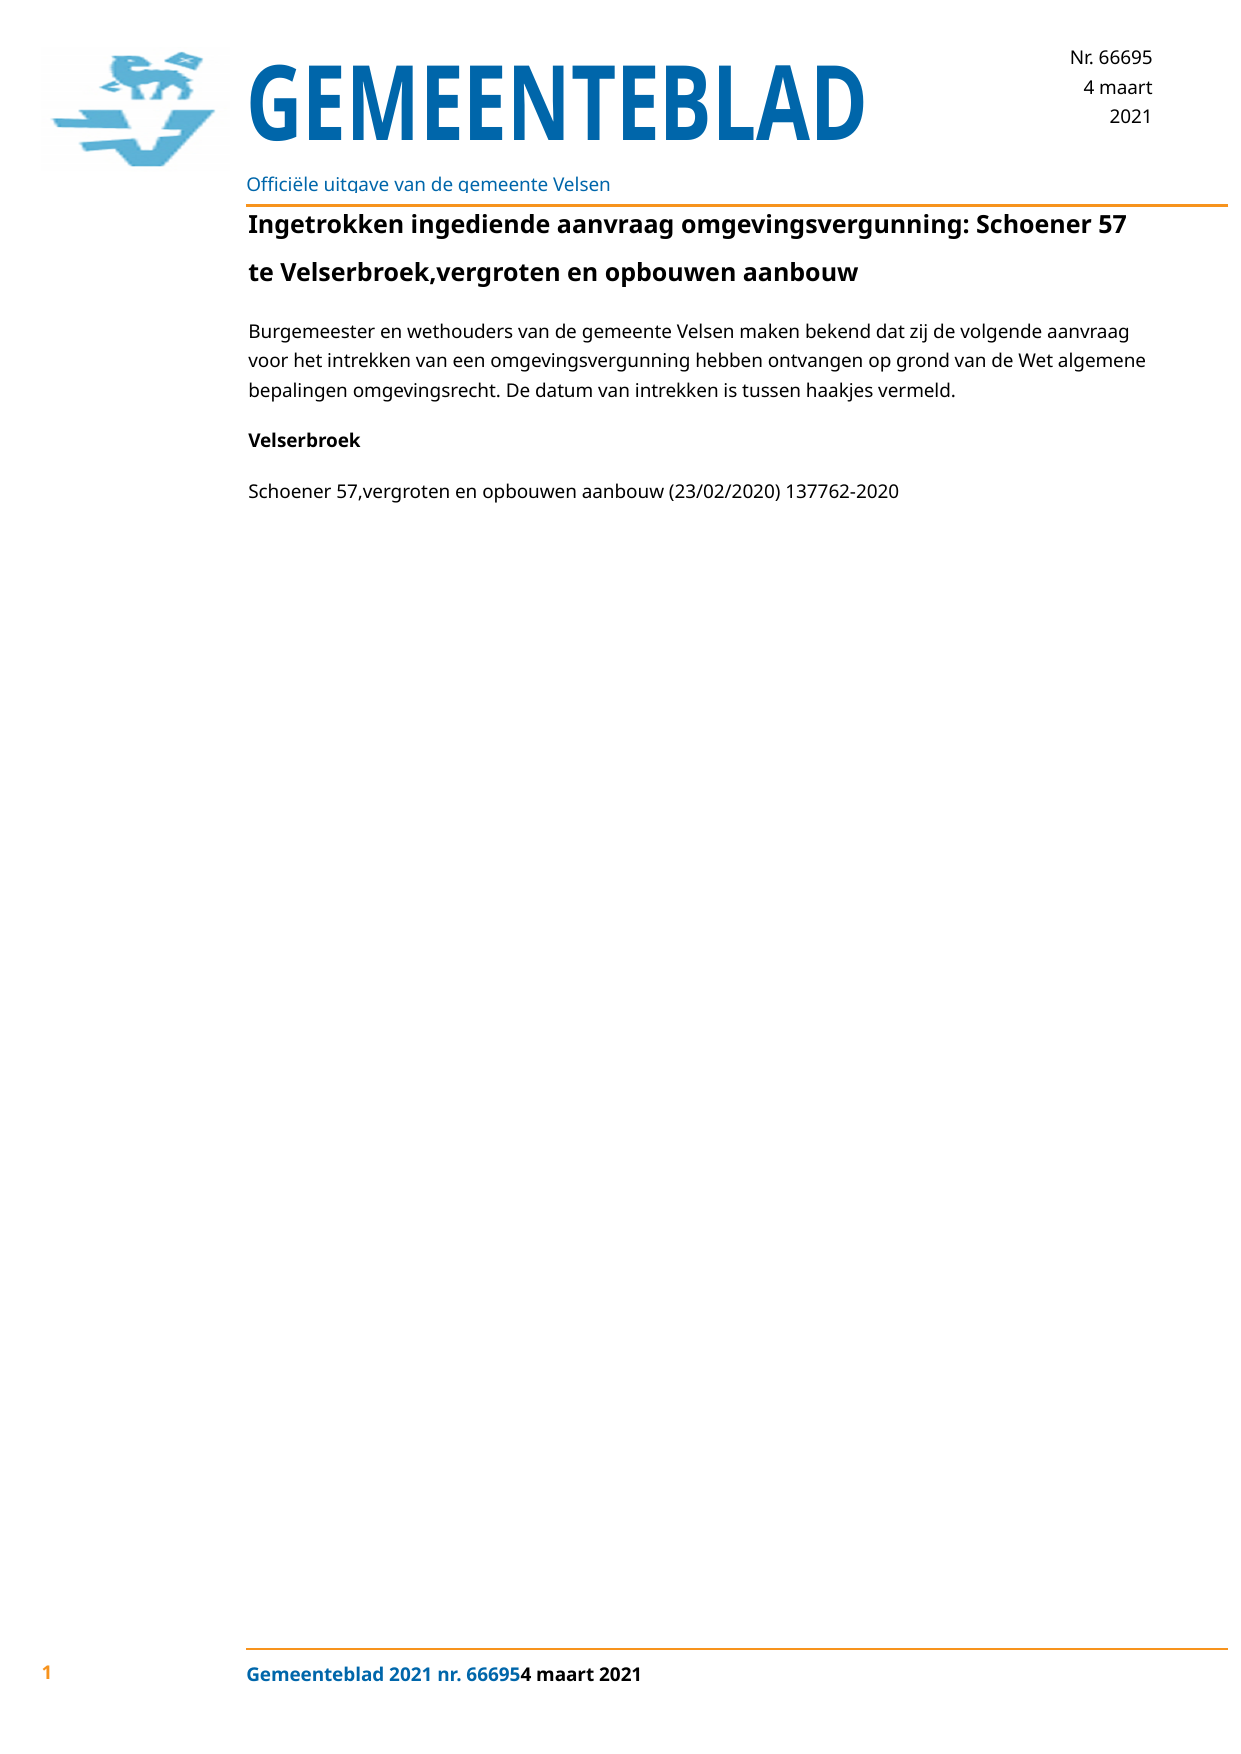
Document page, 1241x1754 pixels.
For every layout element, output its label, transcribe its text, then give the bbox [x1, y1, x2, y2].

text Ingetrokken ingediende aanvraag omgevingsvergunning: Schoener 57 te Velserbroek,vergroten en opbouwen aanbouw [248, 207, 1152, 288]
picture [41, 47, 231, 172]
text Velserbroek [248, 427, 1152, 453]
text Schoener 57,vergroten en opbouwen aanbouw (23/02/2020) 137762-2020 [248, 478, 1152, 504]
text Burgemeester en wethouders van de gemeente Velsen maken bekend dat zij de volgende aanvraag voor het intrekken van een omgevingsvergunning hebben ontvangen op grond van de Wet algemene bepalingen omgevingsrecht. De datum van intrekken is tussen haakjes vermeld. [248, 318, 1152, 403]
